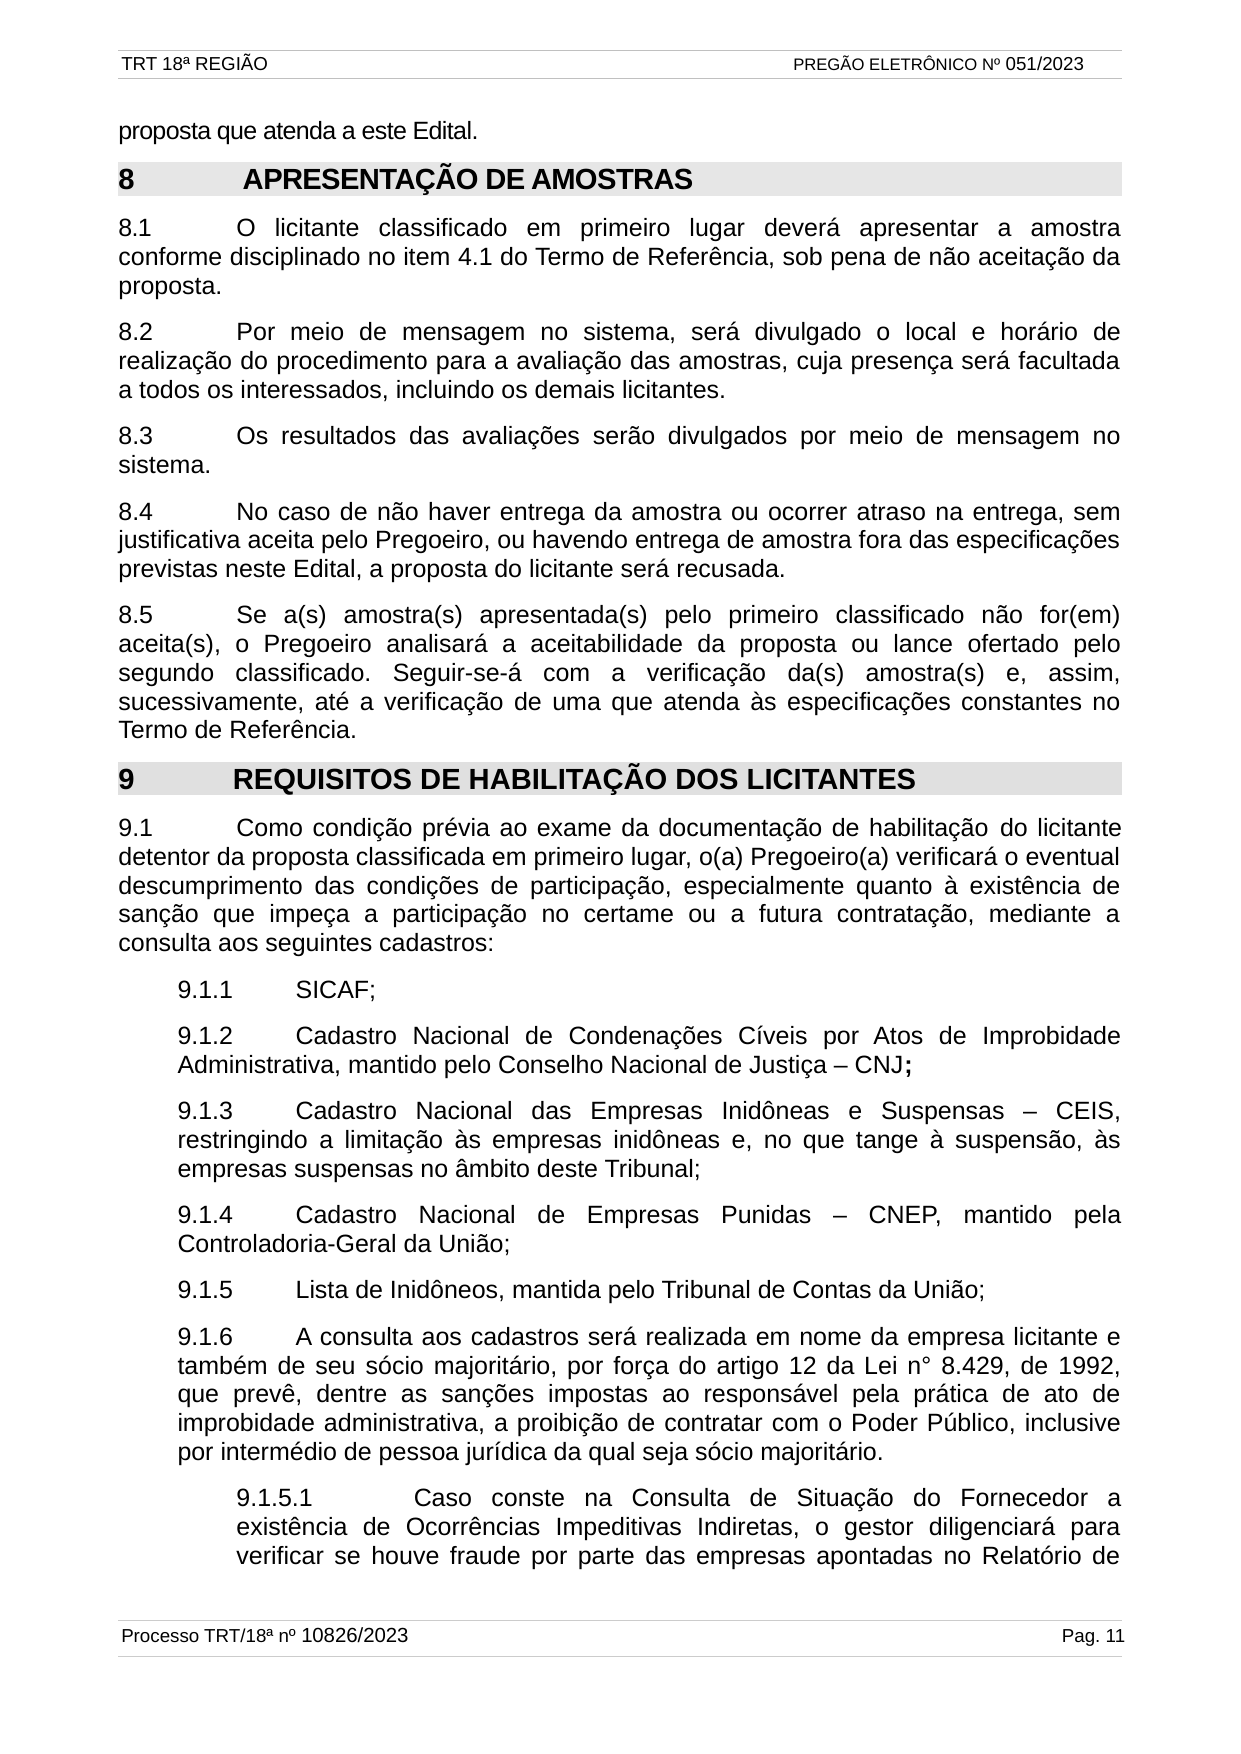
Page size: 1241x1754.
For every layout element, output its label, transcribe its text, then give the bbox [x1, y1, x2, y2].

text 9.1.5 Lista de Inidôneos, mantida pelo Tribunal de Contas da União; [177, 1275, 1122, 1304]
text 9.1.6 A consulta aos cadastros será realizada em nome da empresa licitante e também de seu sócio majoritário, por força do artigo 12 da Lei n° 8.429, de 1992, que prevê, dentre as sanções impostas ao responsável pela prática de ato de improbidade administrativa, a proibição de contratar com o Poder Público, inclusive por intermédio de pessoa jurídica da qual seja sócio majoritário. [177, 1322, 1122, 1466]
text 9.1 Como condição prévia ao exame da documentação de habilitação do licitante detentor da proposta classificada em primeiro lugar, o(a) Pregoeiro(a) verificará o eventual descumprimento das condições de participação, especialmente quanto à existência de sanção que impeça a participação no certame ou a futura contratação, mediante a consulta aos seguintes cadastros: [118, 813, 1122, 957]
text 9.1.3 Cadastro Nacional das Empresas Inidôneas e Suspensas – CEIS, restringindo a limitação às empresas inidôneas e, no que tange à suspensão, às empresas suspensas no âmbito deste Tribunal; [177, 1096, 1122, 1182]
text 8.1 O licitante classificado em primeiro lugar deverá apresentar a amostra conforme disciplinado no item 4.1 do Termo de Referência, sob pena de não aceitação da proposta. [118, 213, 1122, 299]
text 9.1.1 SICAF; [177, 974, 1122, 1003]
text 8.5 Se a(s) amostra(s) apresentada(s) pelo primeiro classificado não for(em) aceita(s), o Pregoeiro analisará a aceitabilidade da proposta ou lance ofertado pelo segundo classificado. Seguir-se-á com a verificação da(s) amostra(s) e, assim, sucessivamente, até a verificação de uma que atenda às especificações constantes no Termo de Referência. [118, 600, 1122, 744]
text 9 REQUISITOS DE HABILITAÇÃO DOS LICITANTES [118, 762, 1122, 795]
text proposta que atenda a este Edital. [118, 116, 1122, 144]
text 8 APRESENTAÇÃO DE AMOSTRAS [118, 162, 1122, 196]
text 8.4 No caso de não haver entrega da amostra ou ocorrer atraso na entrega, sem justificativa aceita pelo Pregoeiro, ou havendo entrega de amostra fora das especificações previstas neste Edital, a proposta do licitante será recusada. [118, 496, 1122, 583]
text 8.2 Por meio de mensagem no sistema, será divulgado o local e horário de realização do procedimento para a avaliação das amostras, cuja presença será facultada a todos os interessados, incluindo os demais licitantes. [118, 317, 1122, 403]
text 8.3 Os resultados das avaliações serão divulgados por meio de mensagem no sistema. [118, 421, 1122, 479]
text 9.1.2 Cadastro Nacional de Condenações Cíveis por Atos de Improbidade Administrativa, mantido pelo Conselho Nacional de Justiça – CNJ; [177, 1021, 1122, 1078]
text 9.1.4 Cadastro Nacional de Empresas Punidas – CNEP, mantido pela Controladoria-Geral da União; [177, 1200, 1122, 1258]
text 9.1.5.1 Caso conste na Consulta de Situação do Fornecedor a existência de Ocorrências Impeditivas Indiretas, o gestor diligenciará para verificar se houve fraude por parte das empresas apontadas no Relatório de [236, 1483, 1122, 1569]
